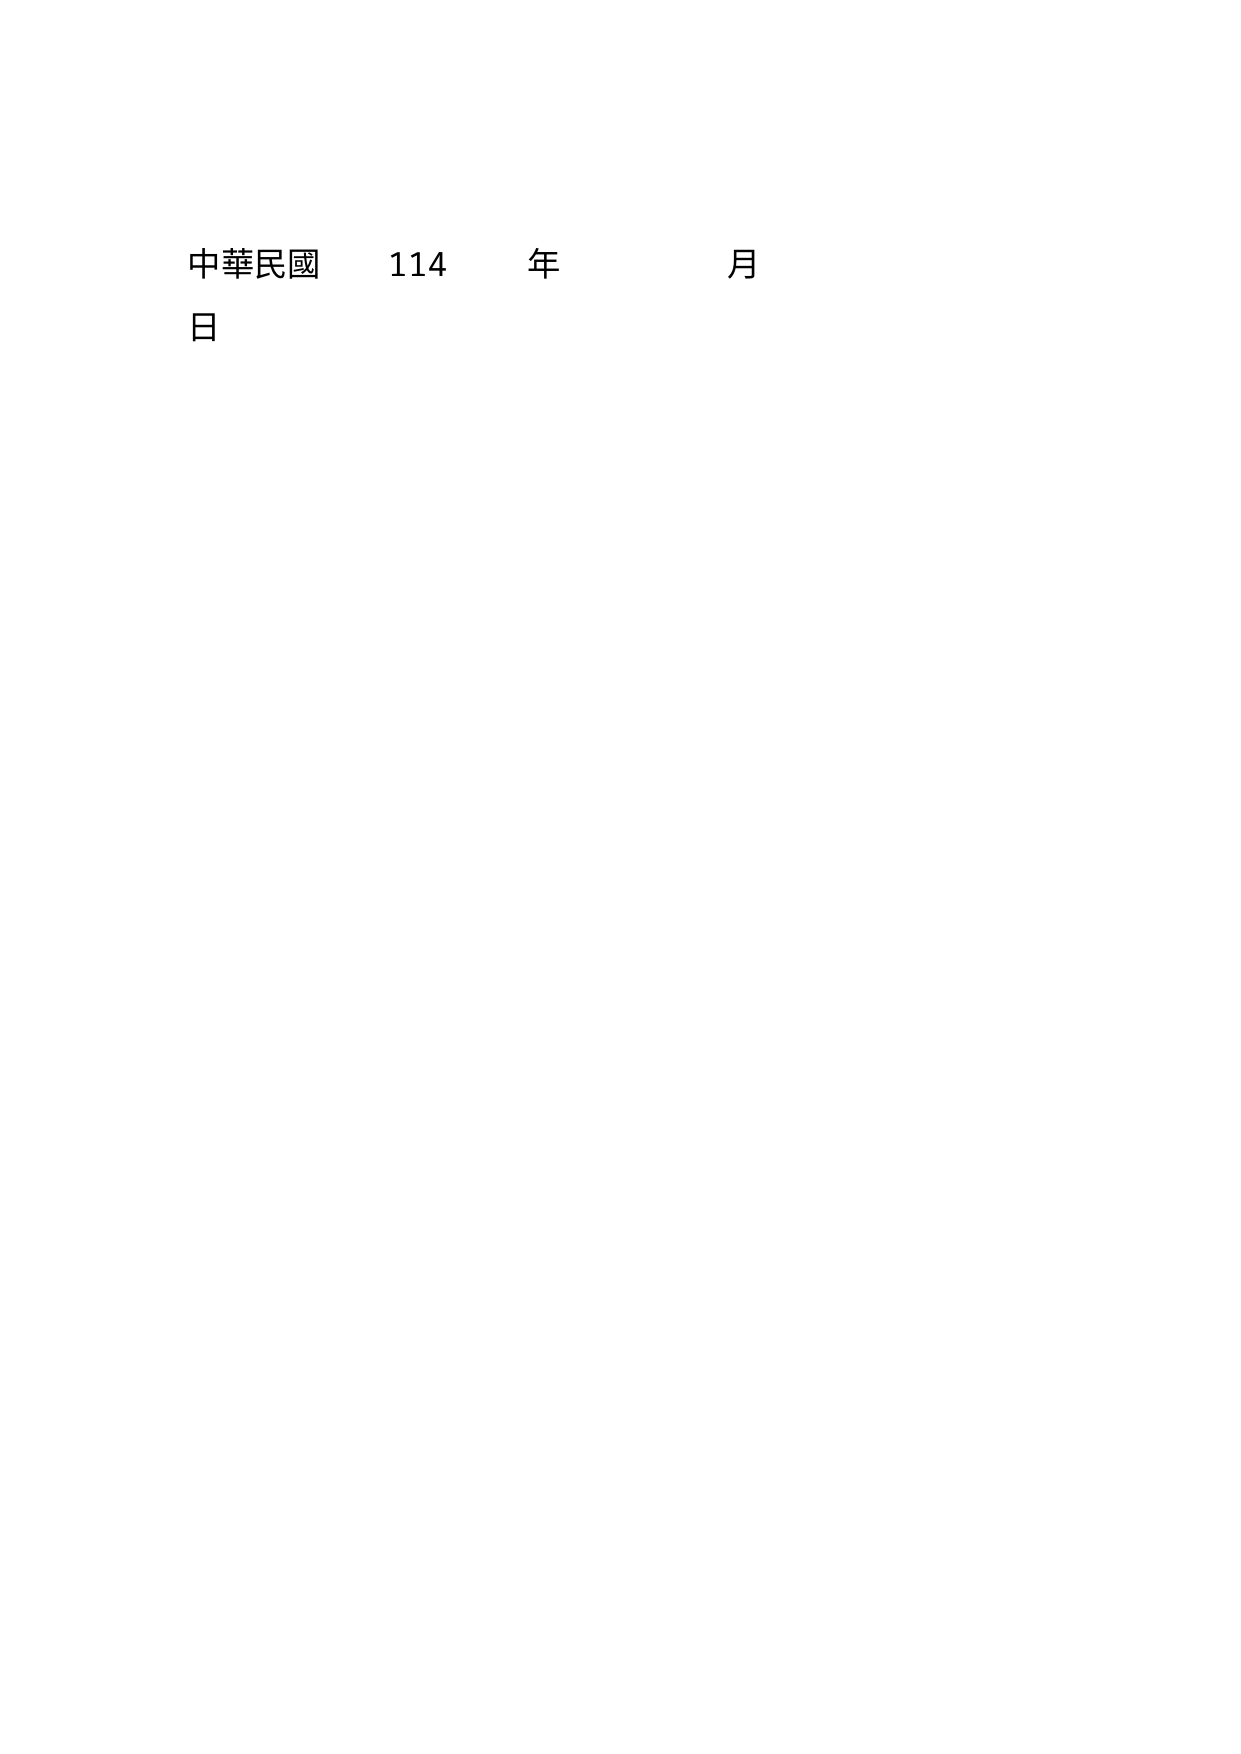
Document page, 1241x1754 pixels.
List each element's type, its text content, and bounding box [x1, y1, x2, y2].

text 中華民國 114 年 月 日 [187, 221, 919, 346]
